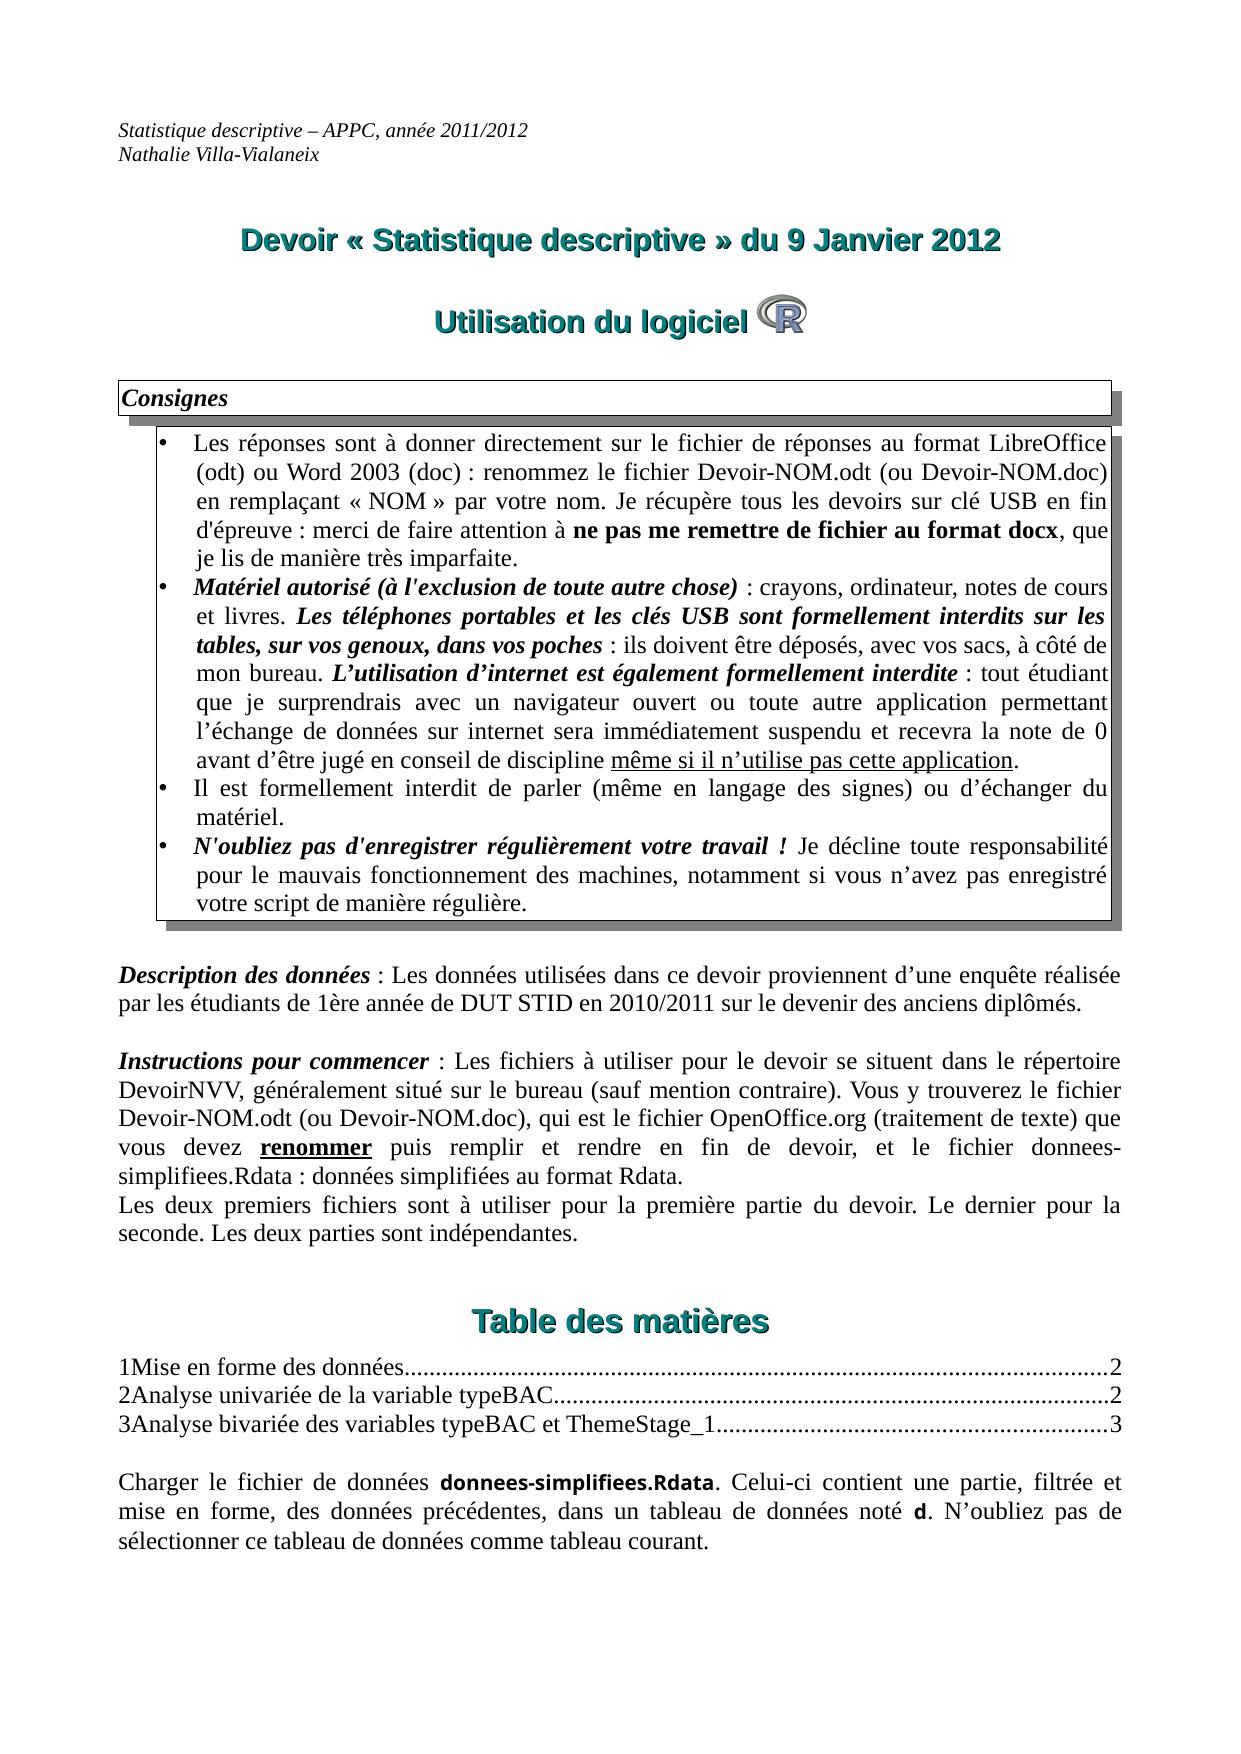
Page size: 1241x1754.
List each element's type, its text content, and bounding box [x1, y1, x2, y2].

text 3Analyse bivariée des variables typeBAC et ThemeStage_1 3 [118, 1409, 1122, 1438]
text 1Mise en forme des données 2 [118, 1352, 1122, 1381]
subtitle Table des matières [118, 1301, 1122, 1339]
text Description des données : Les données utilisées dans ce devoir proviennent d’une enquête réalisée par les étudiants de 1ère année de DUT STID en 2010/2011 sur le devenir des anciens diplômés. [118, 960, 1122, 1017]
subtitle Utilisation du logiciel [118, 294, 1122, 339]
text Les deux premiers fichiers sont à utiliser pour la première partie du devoir. Le dernier pour la seconde. Les deux parties sont indépendantes. [118, 1190, 1122, 1247]
text Instructions pour commencer : Les fichiers à utiliser pour le devoir se situent dans le répertoire DevoirNVV, généralement situé sur le bureau (sauf mention contraire). Vous y trouverez le fichier Devoir-NOM.odt (ou Devoir-NOM.doc), qui est le fichier OpenOffice.org (traitement de texte) que vous devez renommer puis remplir et rendre en fin de devoir, et le fichier donnees-simplifiees.Rdata : données simplifiées au format Rdata. [118, 1046, 1122, 1190]
text Consignes [119, 381, 1111, 415]
picture [756, 294, 807, 333]
list Matériel autorisé (à l'exclusion de toute autre chose) : crayons, ordinateur, notes de cours et livres. Les téléphones portables et les clés USB sont formellement interdits sur les tables, sur vos genoux, dans vos poches : ils doivent être déposés, avec vos sacs, à côté de mon bureau. L’utilisation d’internet est également formellement interdite : tout étudiant que je surprendrais avec un navigateur ouvert ou toute autre application permettant l’échange de données sur internet sera immédiatement suspendu et recevra la note de 0 avant d’être jugé en conseil de discipline même si il n’utilise pas cette application. [157, 569, 1111, 771]
list N'oubliez pas d'enregistrer régulièrement votre travail ! Je décline toute responsabilité pour le mauvais fonctionnement des machines, notamment si vous n’avez pas enregistré votre script de manière régulière. [157, 828, 1111, 920]
text 2Analyse univariée de la variable typeBAC 2 [118, 1381, 1122, 1409]
list Il est formellement interdit de parler (même en langage des signes) ou d’échanger du matériel. [157, 771, 1111, 828]
list Les réponses sont à donner directement sur le fichier de réponses au format LibreOffice (odt) ou Word 2003 (doc) : renommez le fichier Devoir-NOM.odt (ou Devoir-NOM.doc) en remplaçant « NOM » par votre nom. Je récupère tous les devoirs sur clé USB en fin d'épreuve : merci de faire attention à ne pas me remettre de fichier au format docx, que je lis de manière très imparfaite. [157, 427, 1111, 569]
list Charger le fichier de données donnees-simplifiees.Rdata. Celui-ci contient une partie, filtrée et mise en forme, des données précédentes, dans un tableau de données noté d. N’oubliez pas de sélectionner ce tableau de données comme tableau courant. [81, 1467, 1122, 1554]
subtitle Devoir « Statistique descriptive » du 9 Janvier 2012 [118, 221, 1122, 257]
